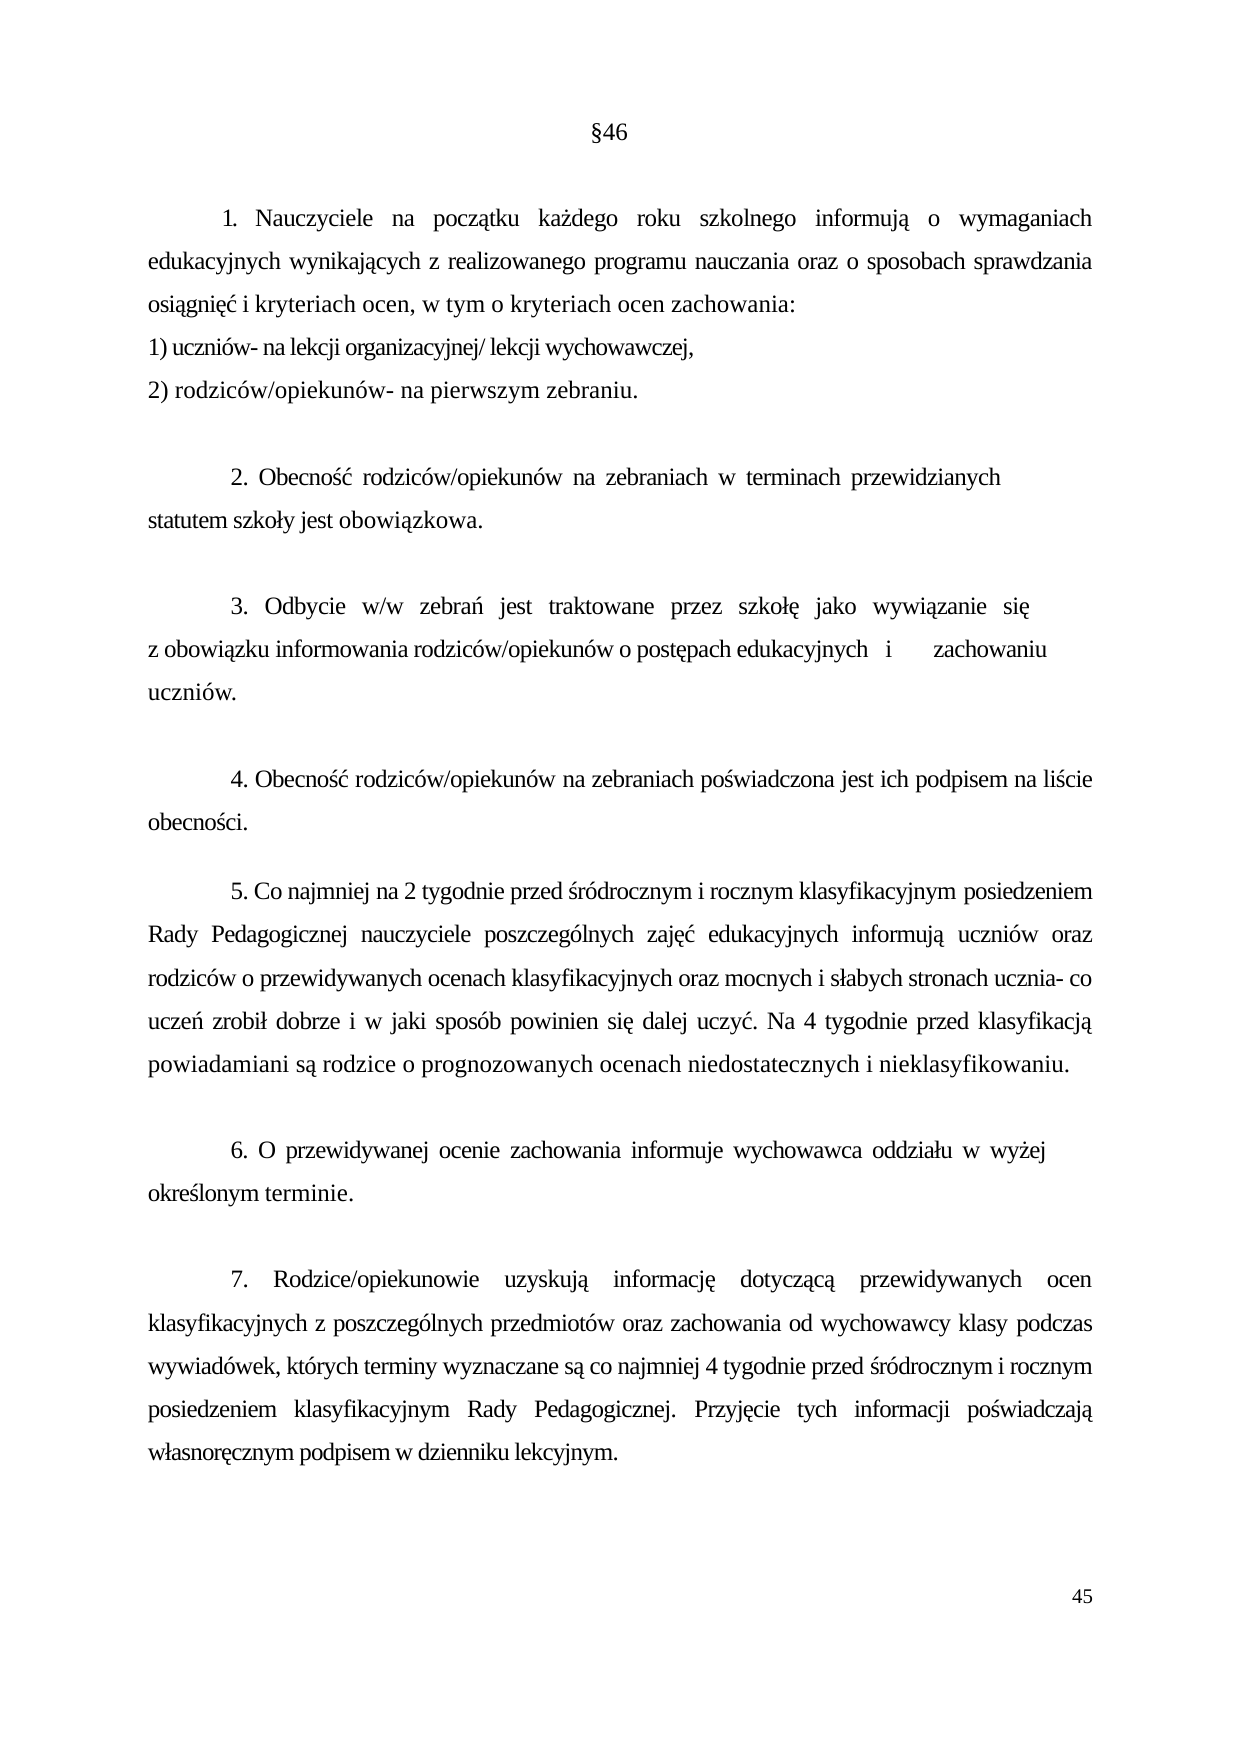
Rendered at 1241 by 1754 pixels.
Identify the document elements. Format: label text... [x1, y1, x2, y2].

text 3. Odbycie w/w zebrań jest traktowane przez szkołę jako wywiązanie się z obowiązku informowania rodziców/opiekunów o postępach edukacyjnych i zachowaniu uczniów. [148, 591, 1047, 706]
text §46 [590, 117, 1093, 146]
text 6. O przewidywanej ocenie zachowania informuje wychowawca oddziału w wyżej określonym terminie. [148, 1135, 1047, 1207]
list 1) uczniów- na lekcji organizacyjnej/ lekcji wychowawczej, [148, 332, 773, 361]
text 2. Obecność rodziców/opiekunów na zebraniach w terminach przewidzianych statutem szkoły jest obowiązkowa. [148, 462, 1001, 534]
text 1. Nauczyciele na początku każdego roku szkolnego informują o wymaganiach edukacyjnych wynikających z realizowanego programu nauczania oraz o sposobach sprawdzania osiągnięć i kryteriach ocen, w tym o kryteriach ocen zachowania: [148, 203, 1093, 318]
text 4. Obecność rodziców/opiekunów na zebraniach poświadczona jest ich podpisem na liście obecności. [148, 764, 1093, 836]
text 7. Rodzice/opiekunowie uzyskują informację dotyczącą przewidywanych ocen klasyfikacyjnych z poszczególnych przedmiotów oraz zachowania od wychowawcy klasy podczas wywiadówek, których terminy wyznaczane są co najmniej 4 tygodnie przed śródrocznym i rocznym posiedzeniem klasyfikacyjnym Rady Pedagogicznej. Przyjęcie tych informacji poświadczają własnoręcznym podpisem w dzienniku lekcyjnym. [148, 1264, 1093, 1466]
list 2) rodziców/opiekunów- na pierwszym zebraniu. [148, 376, 773, 404]
text 5. Co najmniej na 2 tygodnie przed śródrocznym i rocznym klasyfikacyjnym posiedzeniem Rady Pedagogicznej nauczyciele poszczególnych zajęć edukacyjnych informują uczniów oraz rodziców o przewidywanych ocenach klasyfikacyjnych oraz mocnych i słabych stronach ucznia- co uczeń zrobił dobrze i w jaki sposób powinien się dalej uczyć. Na 4 tygodnie przed klasyfikacją powiadamiani są rodzice o prognozowanych ocenach niedostatecznych i nieklasyfikowaniu. [148, 876, 1093, 1078]
